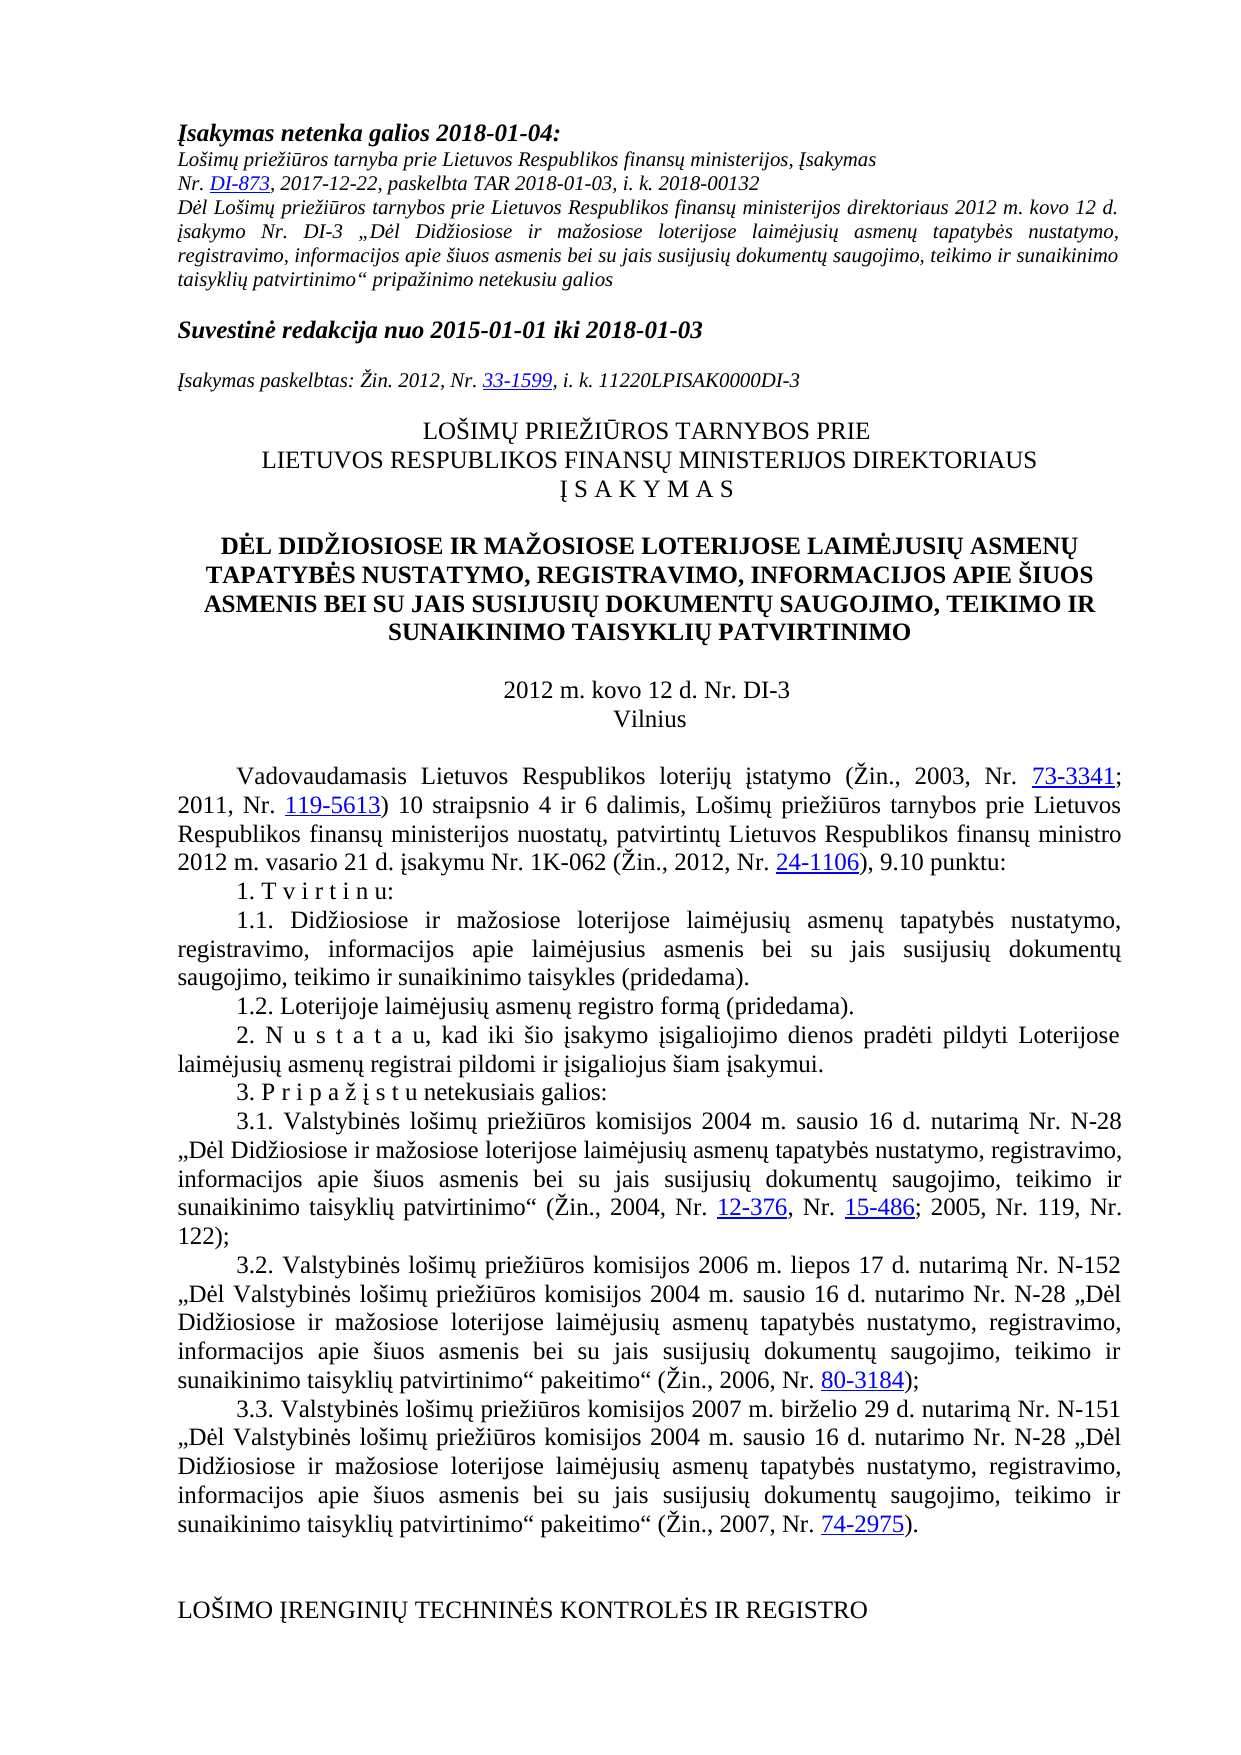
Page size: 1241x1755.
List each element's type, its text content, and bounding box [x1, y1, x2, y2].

text Nr. DI-873, 2017-12-22, paskelbta TAR 2018-01-03, i. k. 2018-00132 [177, 171, 1122, 195]
text DĖL DIDŽIOSIOSE IR MAŽOSIOSE LOTERIJOSE LAIMĖJUSIŲ ASMENŲ TAPATYBĖS NUSTATYMO, REGISTRAVIMO, INFORMACIJOS APIE ŠIUOS ASMENIS BEI SU JAIS SUSIJUSIŲ DOKUMENTŲ SAUGOJIMO, TEIKIMO IR SUNAIKINIMO TAISYKLIŲ PATVIRTINIMO [177, 531, 1122, 646]
text 1.1. Didžiosiose ir mažosiose loterijose laimėjusių asmenų tapatybės nustatymo, registravimo, informacijos apie laimėjusius asmenis bei su jais susijusių dokumentų saugojimo, teikimo ir sunaikinimo taisykles (pridedama). [177, 905, 1122, 991]
text Vilnius [177, 704, 1122, 732]
text Į S A K Y M A S [177, 474, 1122, 502]
text 3.2. Valstybinės lošimų priežiūros komisijos 2006 m. liepos 17 d. nutarimą Nr. N-152 „Dėl Valstybinės lošimų priežiūros komisijos 2004 m. sausio 16 d. nutarimo Nr. N-28 „Dėl Didžiosiose ir mažosiose loterijose laimėjusių asmenų tapatybės nustatymo, registravimo, informacijos apie šiuos asmenis bei su jais susijusių dokumentų saugojimo, teikimo ir sunaikinimo taisyklių patvirtinimo“ pakeitimo“ (Žin., 2006, Nr. 80-3184); [177, 1250, 1122, 1394]
text Dėl Lošimų priežiūros tarnybos prie Lietuvos Respublikos finansų ministerijos direktoriaus 2012 m. kovo 12 d. įsakymo Nr. DI-3 „Dėl Didžiosiose ir mažosiose loterijose laimėjusių asmenų tapatybės nustatymo, registravimo, informacijos apie šiuos asmenis bei su jais susijusių dokumentų saugojimo, teikimo ir sunaikinimo taisyklių patvirtinimo“ pripažinimo netekusiu galios [177, 195, 1122, 291]
text Suvestinė redakcija nuo 2015-01-01 iki 2018-01-03 [177, 315, 1122, 344]
text LOŠIMŲ PRIEŽIŪROS TARNYBOS PRIE [177, 416, 1122, 445]
text Lošimų priežiūros tarnyba prie Lietuvos Respublikos finansų ministerijos, Įsakymas [177, 147, 1122, 171]
text 3.1. Valstybinės lošimų priežiūros komisijos 2004 m. sausio 16 d. nutarimą Nr. N-28 „Dėl Didžiosiose ir mažosiose loterijose laimėjusių asmenų tapatybės nustatymo, registravimo, informacijos apie šiuos asmenis bei su jais susijusių dokumentų saugojimo, teikimo ir sunaikinimo taisyklių patvirtinimo“ (Žin., 2004, Nr. 12-376, Nr. 15-486; 2005, Nr. 119, Nr. 122); [177, 1106, 1122, 1250]
text 1.2. Loterijoje laimėjusių asmenų registro formą (pridedama). [177, 991, 1122, 1020]
text Vadovaudamasis Lietuvos Respublikos loterijų įstatymo (Žin., 2003, Nr. 73-3341; 2011, Nr. 119-5613) 10 straipsnio 4 ir 6 dalimis, Lošimų priežiūros tarnybos prie Lietuvos Respublikos finansų ministerijos nuostatų, patvirtintų Lietuvos Respublikos finansų ministro 2012 m. vasario 21 d. įsakymu Nr. 1K-062 (Žin., 2012, Nr. 24-1106), 9.10 punktu: [177, 761, 1122, 876]
text LIETUVOS RESPUBLIKOS FINANSŲ MINISTERIJOS DIREKTORIAUS [177, 445, 1122, 474]
text 3. P r i p a ž į s t u netekusiais galios: [177, 1077, 1122, 1106]
text Įsakymas netenka galios 2018-01-04: [177, 118, 1122, 147]
text 1. T v i r t i n u: [177, 876, 1122, 905]
text 3.3. Valstybinės lošimų priežiūros komisijos 2007 m. birželio 29 d. nutarimą Nr. N-151 „Dėl Valstybinės lošimų priežiūros komisijos 2004 m. sausio 16 d. nutarimo Nr. N-28 „Dėl Didžiosiose ir mažosiose loterijose laimėjusių asmenų tapatybės nustatymo, registravimo, informacijos apie šiuos asmenis bei su jais susijusių dokumentų saugojimo, teikimo ir sunaikinimo taisyklių patvirtinimo“ pakeitimo“ (Žin., 2007, Nr. 74-2975). [177, 1394, 1122, 1537]
text 2. N u s t a t a u, kad iki šio įsakymo įsigaliojimo dienos pradėti pildyti Loterijose laimėjusių asmenų registrai pildomi ir įsigaliojus šiam įsakymui. [177, 1020, 1122, 1077]
text Įsakymas paskelbtas: Žin. 2012, Nr. 33-1599, i. k. 11220LPISAK0000DI-3 [177, 368, 1122, 392]
text Lošimo įrenginių techninės kontrolės ir registro [177, 1595, 1122, 1624]
text 2012 m. kovo 12 d. Nr. DI-3 [177, 675, 1122, 704]
